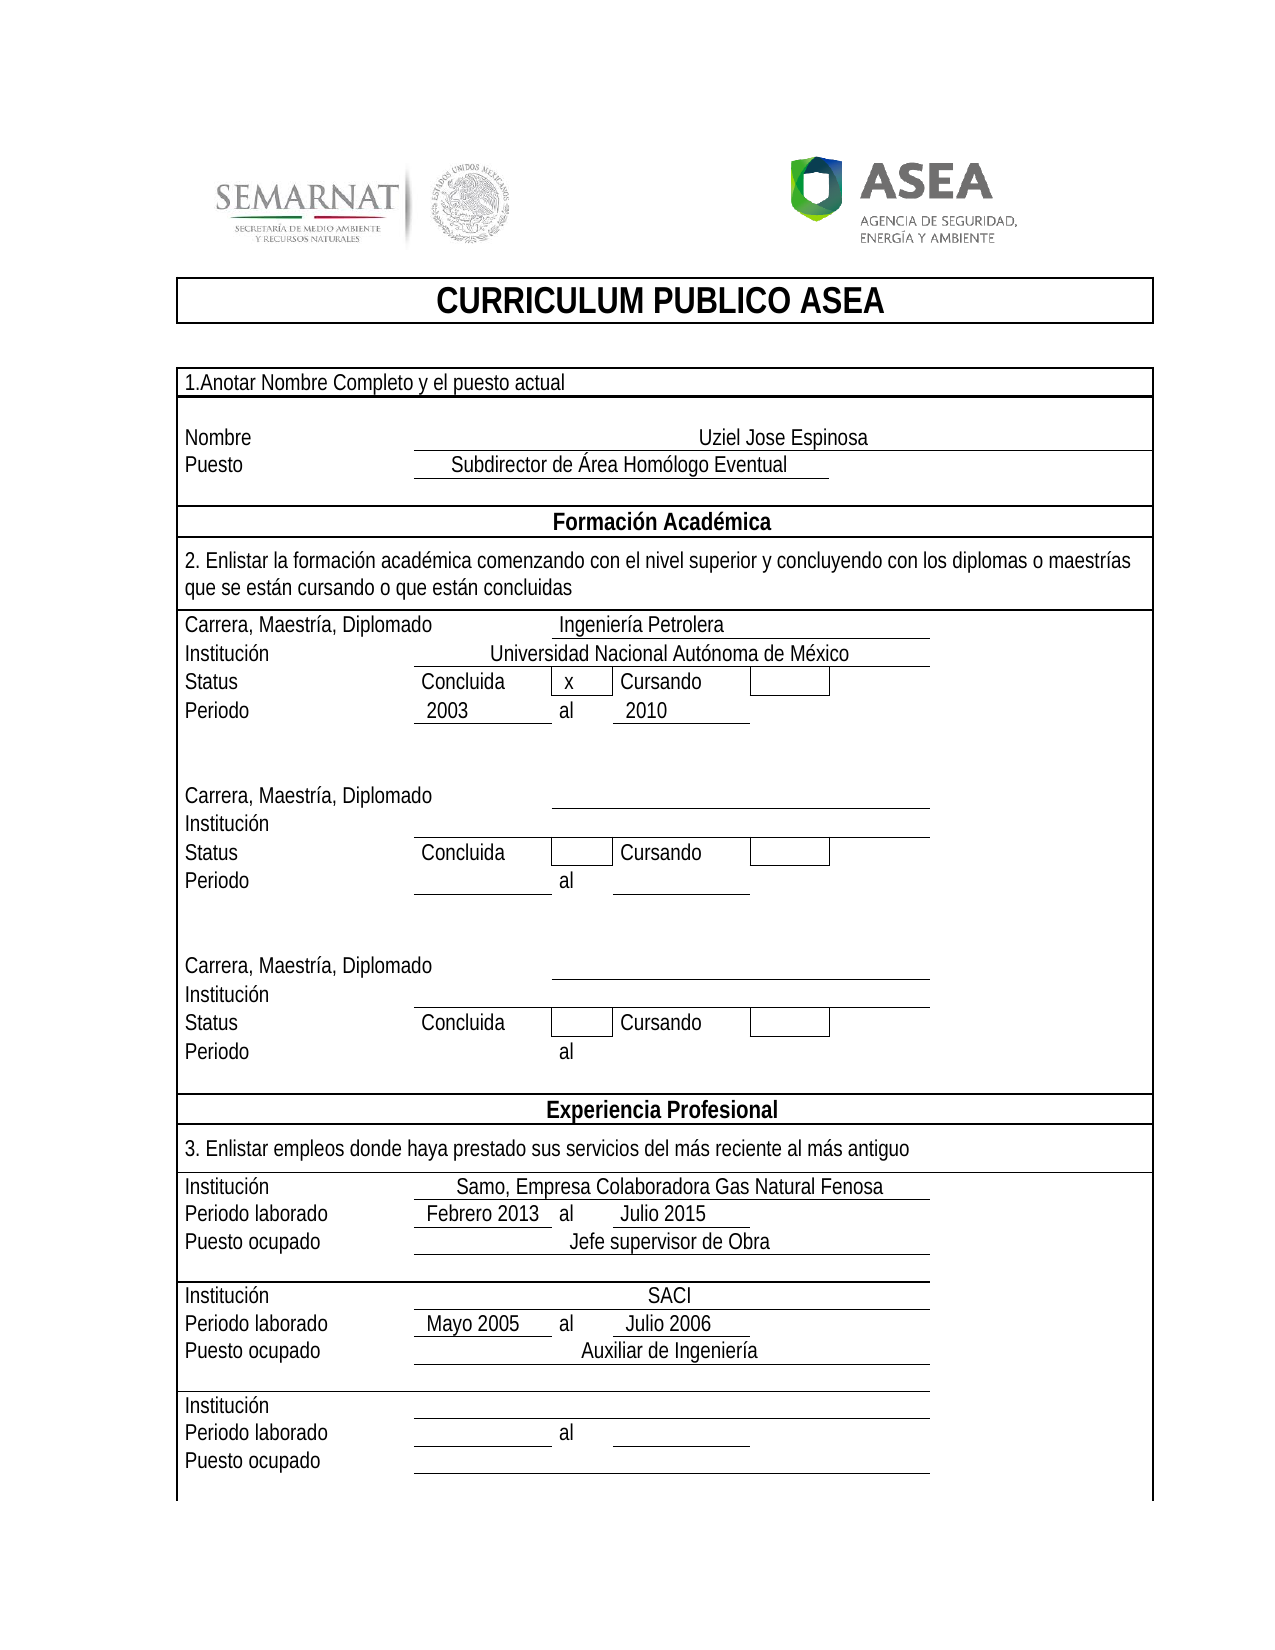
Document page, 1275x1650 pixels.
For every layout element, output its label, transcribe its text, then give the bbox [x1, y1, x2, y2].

table_cell al [552, 1419, 613, 1446]
table_cell [750, 894, 829, 922]
table_cell [613, 1474, 750, 1501]
table_cell Periodo laborado [178, 1418, 414, 1446]
table_cell [750, 324, 829, 367]
table_cell [613, 724, 750, 751]
table_cell [178, 1364, 414, 1391]
table_cell Concluida [414, 838, 551, 865]
table_cell [930, 1173, 1152, 1199]
table_cell Institución [178, 1283, 414, 1309]
table_cell Institución [178, 979, 414, 1007]
table_cell Status [178, 1007, 414, 1036]
table_cell Periodo [178, 1036, 414, 1064]
table_cell [414, 979, 930, 1007]
table_cell [178, 751, 414, 780]
table_cell [750, 1310, 829, 1336]
table_cell [829, 252, 930, 277]
table_cell [750, 1474, 829, 1501]
table_cell Periodo laborado [178, 1309, 414, 1336]
table_cell [613, 1064, 750, 1093]
table_cell [930, 1309, 1152, 1336]
table_cell [930, 478, 1152, 505]
table_cell [930, 611, 1152, 1093]
table_cell Puesto [178, 450, 414, 477]
table_cell [510, 204, 552, 228]
table_cell [613, 1365, 750, 1391]
table_cell [930, 1418, 1152, 1446]
table_cell [552, 838, 612, 865]
table_cell Cursando [613, 667, 750, 694]
table_cell [930, 1199, 1152, 1227]
table_cell [829, 398, 930, 424]
table_cell Periodo [178, 695, 414, 723]
table_cell [829, 751, 930, 780]
table_cell Puesto ocupado [178, 1446, 414, 1473]
table_cell [829, 1365, 930, 1391]
table_cell [930, 1281, 1152, 1309]
table_cell [414, 1365, 552, 1391]
table_cell 2. Enlistar la formación académica comenzando con el nivel superior y concluyendo con los diplomas o maestrías que se están cursando o que están concluidas [178, 538, 1152, 609]
table_cell [830, 667, 930, 694]
table_cell [178, 1473, 414, 1501]
table_cell [750, 1365, 829, 1391]
table_cell [552, 780, 613, 808]
table_cell [414, 1036, 552, 1064]
table_cell [552, 204, 613, 228]
table_cell [930, 228, 1153, 252]
table_header [804, 176, 817, 204]
table_cell al [552, 1310, 613, 1336]
table_cell [750, 1037, 829, 1064]
table_cell [930, 252, 1153, 277]
table_cell [750, 723, 829, 751]
table_cell [178, 922, 414, 950]
table_cell [552, 1365, 613, 1391]
table_cell [930, 1254, 1152, 1281]
table_header [758, 176, 791, 204]
table_cell [414, 1474, 552, 1501]
table_cell [178, 398, 414, 424]
table_cell [930, 1391, 1152, 1418]
table_header [552, 148, 613, 204]
table_cell Carrera, Maestría, Diplomado [178, 950, 552, 979]
table_cell [552, 751, 613, 780]
table_cell [829, 478, 930, 505]
table_cell [613, 1255, 750, 1281]
table_cell [750, 398, 829, 424]
table_cell [552, 1064, 613, 1093]
table_cell [829, 451, 930, 477]
table_cell [750, 866, 829, 893]
table_cell al [552, 1200, 613, 1227]
table_cell [414, 808, 930, 837]
table_cell [829, 324, 930, 367]
table_cell [552, 398, 613, 424]
table_cell [552, 324, 613, 367]
table_cell [552, 1255, 613, 1281]
table_cell [930, 324, 1153, 367]
table_cell [829, 780, 930, 808]
table_cell Cursando [613, 1008, 750, 1036]
table_cell Puesto ocupado [178, 1227, 414, 1254]
table_cell Auxiliar de Ingeniería [414, 1336, 930, 1363]
table_cell [613, 780, 750, 808]
table_cell [414, 895, 552, 922]
table_cell [829, 204, 930, 228]
table_cell [750, 696, 829, 723]
table_cell [930, 1227, 1152, 1254]
table_cell [178, 894, 414, 922]
table_cell Universidad Nacional Autónoma de México [414, 638, 930, 666]
table_cell [830, 838, 930, 865]
table_cell [552, 950, 930, 979]
table_cell [750, 228, 829, 252]
table_cell 2003 [414, 695, 552, 723]
table_cell [750, 252, 829, 277]
table_cell [829, 1419, 930, 1446]
table_cell [414, 1392, 930, 1418]
table_cell [829, 1036, 930, 1064]
table_cell Status [178, 666, 414, 694]
table_cell [414, 1419, 552, 1446]
table_cell [414, 1064, 552, 1093]
table_cell [510, 228, 552, 252]
table_cell [751, 667, 829, 694]
table_cell [178, 723, 414, 751]
table_cell [552, 1008, 612, 1036]
table_cell [552, 723, 613, 751]
table_cell [177, 204, 214, 228]
table_cell [829, 228, 930, 252]
table_cell [613, 252, 750, 277]
table_cell Institución [178, 1392, 414, 1418]
table_cell [178, 1064, 414, 1093]
table_cell [613, 204, 750, 228]
table_cell [414, 724, 552, 751]
table_cell [613, 398, 750, 424]
table_cell [552, 252, 613, 277]
table_cell [829, 865, 930, 893]
table_header [829, 148, 930, 204]
table_cell [414, 1446, 930, 1473]
table_cell [930, 1336, 1152, 1363]
table_cell Concluida [414, 1008, 551, 1036]
table_cell Institución [178, 638, 414, 666]
table_cell [613, 922, 750, 950]
table_cell [552, 894, 613, 922]
table_cell [830, 1008, 930, 1036]
table_cell [750, 1064, 829, 1093]
table_cell al [552, 866, 613, 893]
table_cell [829, 894, 930, 922]
table_cell [613, 324, 750, 367]
table_cell 3. Enlistar empleos donde haya prestado sus servicios del más reciente al más antiguo [178, 1125, 1152, 1172]
table_cell [613, 479, 750, 505]
table_cell [414, 252, 552, 277]
table_cell Carrera, Maestría, Diplomado [178, 611, 552, 638]
table_cell [829, 1200, 930, 1227]
table_cell Mayo 2005 [414, 1310, 552, 1336]
table_cell [414, 479, 552, 505]
table_cell [414, 865, 552, 893]
table_cell Periodo laborado [178, 1199, 414, 1227]
table_cell [414, 751, 552, 780]
table_cell [930, 1446, 1152, 1473]
table_cell [178, 1254, 414, 1281]
table_cell [414, 398, 552, 424]
table_header [613, 148, 750, 204]
table_cell [751, 1008, 829, 1036]
table_cell [552, 228, 613, 252]
table_cell Uziel Jose Espinosa [414, 424, 1152, 450]
table_cell [613, 1036, 750, 1064]
table_cell [829, 723, 930, 751]
table_cell Febrero 2013 [414, 1200, 552, 1227]
table_cell [930, 204, 1153, 228]
table_cell Institución [178, 808, 414, 837]
table_cell Institución [178, 1173, 414, 1199]
table_cell [751, 838, 829, 865]
table_cell [613, 865, 750, 893]
table_cell [829, 1255, 930, 1281]
table_cell Cursando [613, 838, 750, 865]
table_cell [930, 1364, 1152, 1391]
table_cell Periodo [178, 865, 414, 893]
table_cell [750, 204, 829, 228]
table_cell Julio 2015 [613, 1200, 750, 1227]
table_cell [613, 228, 750, 252]
table_cell [829, 1474, 930, 1501]
table_cell [552, 479, 613, 505]
table_cell [750, 1419, 829, 1446]
table_cell [750, 479, 829, 505]
table_cell Status [178, 837, 414, 865]
table_cell [930, 1473, 1152, 1501]
table_cell [613, 1419, 750, 1446]
table_cell [178, 478, 414, 505]
table_cell [613, 895, 750, 922]
table_cell Samo, Empresa Colaboradora Gas Natural Fenosa [414, 1173, 930, 1199]
table_cell [750, 751, 829, 780]
table_cell Ingeniería Petrolera [552, 611, 930, 638]
table_cell [930, 398, 1152, 424]
table_cell [552, 922, 613, 950]
table_cell [750, 780, 829, 808]
table_header [804, 172, 829, 203]
table_cell Formación Académica [178, 507, 1152, 536]
table_cell [750, 922, 829, 950]
table_header [185, 176, 214, 204]
table_cell [750, 1200, 829, 1227]
table_cell [177, 252, 414, 277]
table_cell Experiencia Profesional [178, 1095, 1152, 1123]
table_header [750, 148, 829, 204]
table_header [930, 148, 1153, 204]
table_cell CURRICULUM PUBLICO ASEA [178, 279, 1152, 322]
table_cell [613, 751, 750, 780]
table_cell Puesto ocupado [178, 1336, 414, 1363]
table_cell [829, 1064, 930, 1093]
table_cell [829, 922, 930, 950]
table_cell Concluida [414, 667, 551, 694]
table_cell Jefe supervisor de Obra [414, 1227, 930, 1254]
table_cell Carrera, Maestría, Diplomado [178, 780, 552, 808]
table_cell x [552, 667, 612, 694]
table_cell al [552, 696, 613, 723]
table_cell [414, 324, 552, 367]
table_cell [750, 1255, 829, 1281]
table_cell 1.Anotar Nombre Completo y el puesto actual [178, 369, 1152, 395]
table_cell [930, 451, 1152, 477]
table_cell [177, 228, 214, 252]
table_header [177, 148, 414, 204]
table_header [414, 148, 552, 204]
table_cell 2010 [613, 695, 750, 723]
table_cell SACI [414, 1283, 930, 1309]
table_cell Nombre [178, 424, 414, 450]
table_cell [177, 324, 414, 367]
table_cell [552, 1474, 613, 1501]
table_cell al [552, 1037, 613, 1064]
table_cell Julio 2006 [613, 1310, 750, 1336]
table_cell [414, 1255, 552, 1281]
table_cell [829, 1310, 930, 1336]
table_cell [829, 695, 930, 723]
table_cell Subdirector de Área Homólogo Eventual [414, 451, 829, 477]
table_cell [414, 922, 552, 950]
